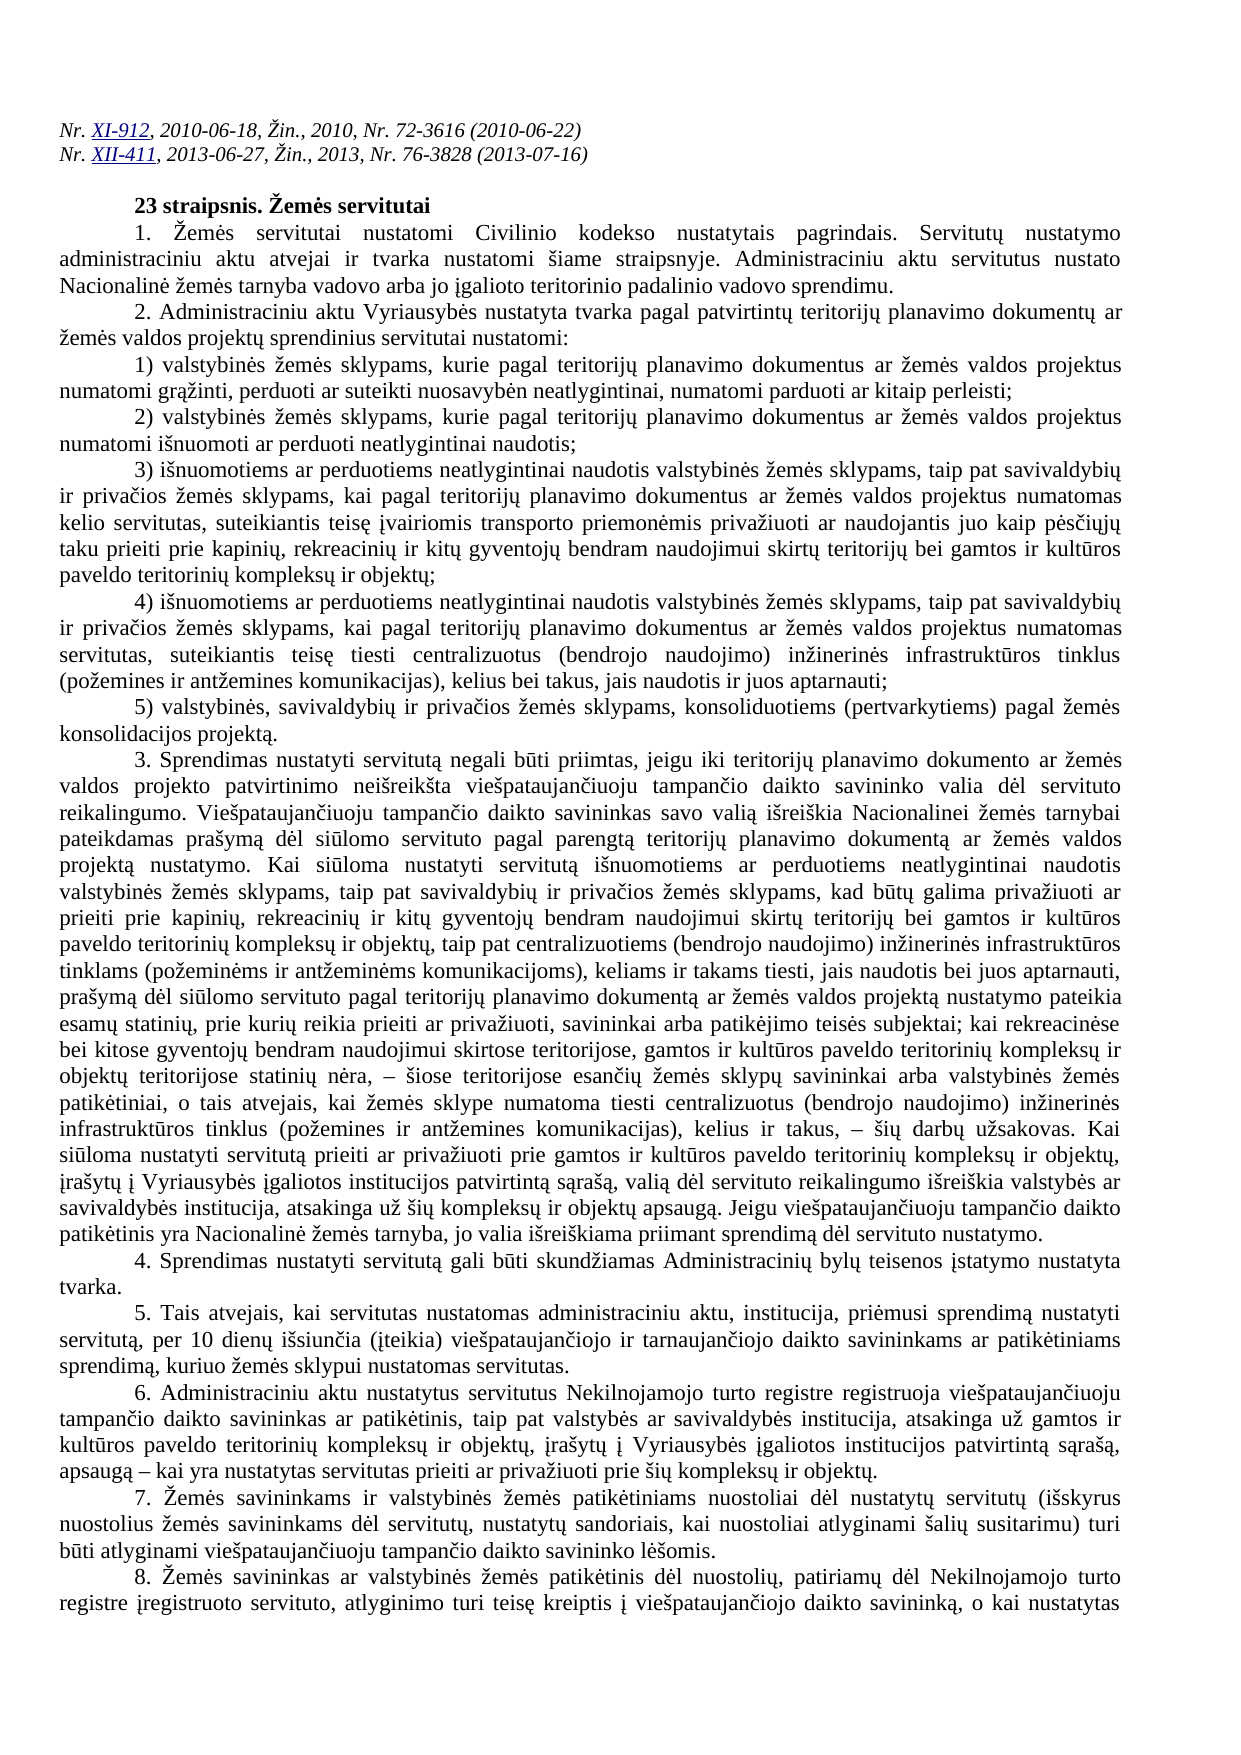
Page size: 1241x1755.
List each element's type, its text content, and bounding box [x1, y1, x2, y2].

text 1. Žemės servitutai nustatomi Civilinio kodekso nustatytais pagrindais. Servitutų nustatymo administraciniu aktu atvejai ir tvarka nustatomi šiame straipsnyje. Administraciniu aktu servitutus nustato Nacionalinė žemės tarnyba vadovo arba jo įgalioto teritorinio padalinio vadovo sprendimu. [59, 219, 1122, 298]
text 4) išnuomotiems ar perduotiems neatlygintinai naudotis valstybinės žemės sklypams, taip pat savivaldybių ir privačios žemės sklypams, kai pagal teritorijų planavimo dokumentus ar žemės valdos projektus numatomas servitutas, suteikiantis teisę tiesti centralizuotus (bendrojo naudojimo) inžinerinės infrastruktūros tinklus (požemines ir antžemines komunikacijas), kelius bei takus, jais naudotis ir juos aptarnauti; [59, 588, 1122, 693]
text 23 straipsnis. Žemės servitutai [59, 193, 1122, 219]
text 1) valstybinės žemės sklypams, kurie pagal teritorijų planavimo dokumentus ar žemės valdos projektus numatomi grąžinti, perduoti ar suteikti nuosavybėn neatlygintinai, numatomi parduoti ar kitaip perleisti; [59, 351, 1122, 403]
text 7. Žemės savininkams ir valstybinės žemės patikėtiniams nuostoliai dėl nustatytų servitutų (išskyrus nuostolius žemės savininkams dėl servitutų, nustatytų sandoriais, kai nuostoliai atlyginami šalių susitarimu) turi būti atlyginami viešpataujančiuoju tampančio daikto savininko lėšomis. [59, 1484, 1122, 1563]
text 2. Administraciniu aktu Vyriausybės nustatyta tvarka pagal patvirtintų teritorijų planavimo dokumentų ar žemės valdos projektų sprendinius servitutai nustatomi: [59, 298, 1122, 351]
text 6. Administraciniu aktu nustatytus servitutus Nekilnojamojo turto registre registruoja viešpataujančiuoju tampančio daikto savininkas ar patikėtinis, taip pat valstybės ar savivaldybės institucija, atsakinga už gamtos ir kultūros paveldo teritorinių kompleksų ir objektų, įrašytų į Vyriausybės įgaliotos institucijos patvirtintą sąrašą, apsaugą – kai yra nustatytas servitutas prieiti ar privažiuoti prie šių kompleksų ir objektų. [59, 1378, 1122, 1484]
text 8. Žemės savininkas ar valstybinės žemės patikėtinis dėl nuostolių, patiriamų dėl Nekilnojamojo turto registre įregistruoto servituto, atlyginimo turi teisę kreiptis į viešpataujančiojo daikto savininką, o kai nustatytas [59, 1563, 1122, 1616]
text 5. Tais atvejais, kai servitutas nustatomas administraciniu aktu, institucija, priėmusi sprendimą nustatyti servitutą, per 10 dienų išsiunčia (įteikia) viešpataujančiojo ir tarnaujančiojo daikto savininkams ar patikėtiniams sprendimą, kuriuo žemės sklypui nustatomas servitutas. [59, 1299, 1122, 1378]
text 4. Sprendimas nustatyti servitutą gali būti skundžiamas Administracinių bylų teisenos įstatymo nustatyta tvarka. [59, 1247, 1122, 1299]
text Nr. XII-411, 2013-06-27, Žin., 2013, Nr. 76-3828 (2013-07-16) [59, 142, 1122, 166]
text 3) išnuomotiems ar perduotiems neatlygintinai naudotis valstybinės žemės sklypams, taip pat savivaldybių ir privačios žemės sklypams, kai pagal teritorijų planavimo dokumentus ar žemės valdos projektus numatomas kelio servitutas, suteikiantis teisę įvairiomis transporto priemonėmis privažiuoti ar naudojantis juo kaip pėsčiųjų taku prieiti prie kapinių, rekreacinių ir kitų gyventojų bendram naudojimui skirtų teritorijų bei gamtos ir kultūros paveldo teritorinių kompleksų ir objektų; [59, 456, 1122, 588]
text 2) valstybinės žemės sklypams, kurie pagal teritorijų planavimo dokumentus ar žemės valdos projektus numatomi išnuomoti ar perduoti neatlygintinai naudotis; [59, 403, 1122, 456]
text 5) valstybinės, savivaldybių ir privačios žemės sklypams, konsoliduotiems (pertvarkytiems) pagal žemės konsolidacijos projektą. [59, 693, 1122, 746]
text Nr. XI-912, 2010-06-18, Žin., 2010, Nr. 72-3616 (2010-06-22) [59, 118, 1122, 142]
text 3. Sprendimas nustatyti servitutą negali būti priimtas, jeigu iki teritorijų planavimo dokumento ar žemės valdos projekto patvirtinimo neišreikšta viešpataujančiuoju tampančio daikto savininko valia dėl servituto reikalingumo. Viešpataujančiuoju tampančio daikto savininkas savo valią išreiškia Nacionalinei žemės tarnybai pateikdamas prašymą dėl siūlomo servituto pagal parengtą teritorijų planavimo dokumentą ar žemės valdos projektą nustatymo. Kai siūloma nustatyti servitutą išnuomotiems ar perduotiems neatlygintinai naudotis valstybinės žemės sklypams, taip pat savivaldybių ir privačios žemės sklypams, kad būtų galima privažiuoti ar prieiti prie kapinių, rekreacinių ir kitų gyventojų bendram naudojimui skirtų teritorijų bei gamtos ir kultūros paveldo teritorinių kompleksų ir objektų, taip pat centralizuotiems (bendrojo naudojimo) inžinerinės infrastruktūros tinklams (požeminėms ir antžeminėms komunikacijoms), keliams ir takams tiesti, jais naudotis bei juos aptarnauti, prašymą dėl siūlomo servituto pagal teritorijų planavimo dokumentą ar žemės valdos projektą nustatymo pateikia esamų statinių, prie kurių reikia prieiti ar privažiuoti, savininkai arba patikėjimo teisės subjektai; kai rekreacinėse bei kitose gyventojų bendram naudojimui skirtose teritorijose, gamtos ir kultūros paveldo teritorinių kompleksų ir objektų teritorijose statinių nėra, – šiose teritorijose esančių žemės sklypų savininkai arba valstybinės žemės patikėtiniai, o tais atvejais, kai žemės sklype numatoma tiesti centralizuotus (bendrojo naudojimo) inžinerinės infrastruktūros tinklus (požemines ir antžemines komunikacijas), kelius ir takus, – šių darbų užsakovas. Kai siūloma nustatyti servitutą prieiti ar privažiuoti prie gamtos ir kultūros paveldo teritorinių kompleksų ir objektų, įrašytų į Vyriausybės įgaliotos institucijos patvirtintą sąrašą, valią dėl servituto reikalingumo išreiškia valstybės ar savivaldybės institucija, atsakinga už šių kompleksų ir objektų apsaugą. Jeigu viešpataujančiuoju tampančio daikto patikėtinis yra Nacionalinė žemės tarnyba, jo valia išreiškiama priimant sprendimą dėl servituto nustatymo. [59, 746, 1122, 1247]
